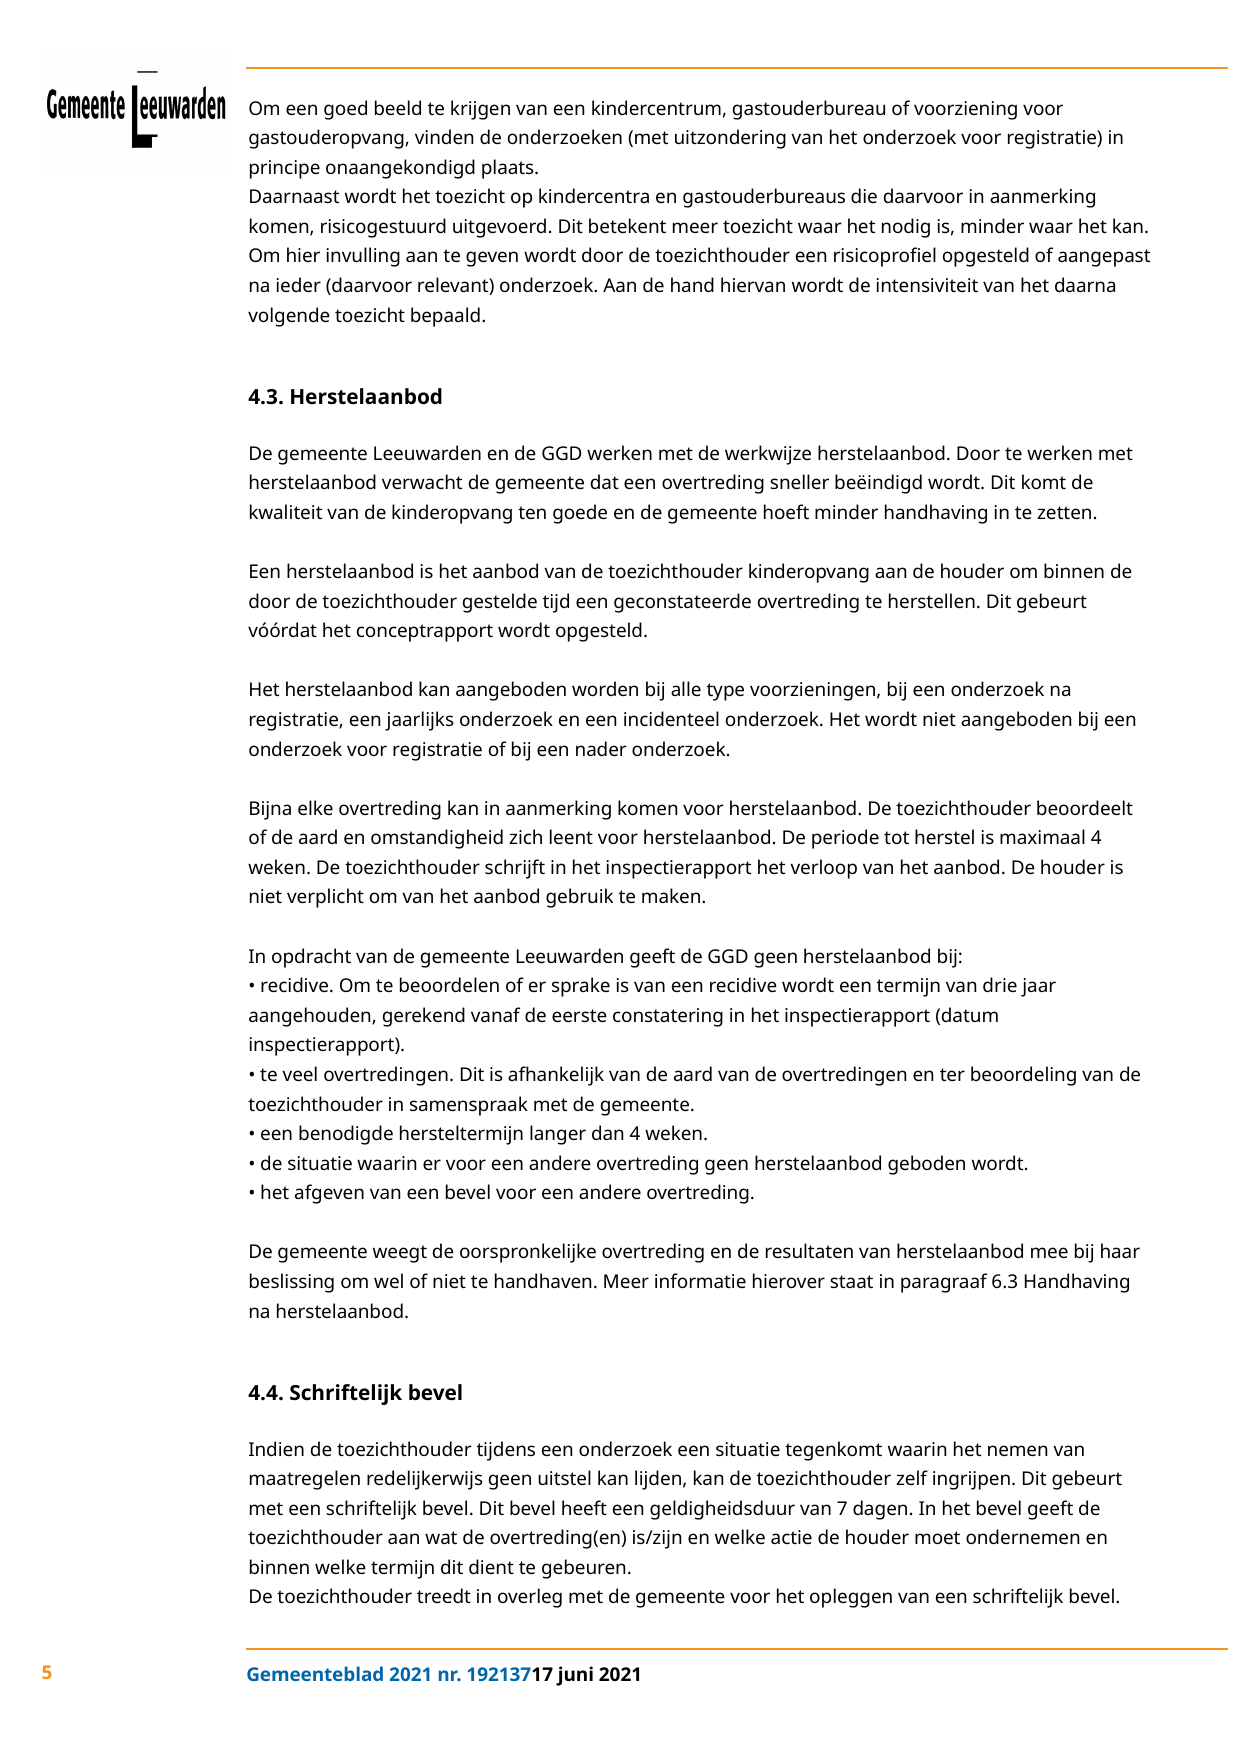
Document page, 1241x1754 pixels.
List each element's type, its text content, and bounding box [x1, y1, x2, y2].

text • de situatie waarin er voor een andere overtreding geen herstelaanbod geboden wordt. [248, 1150, 1152, 1176]
picture [41, 47, 231, 172]
text In opdracht van de gemeente Leeuwarden geeft de GGD geen herstelaanbod bij: [248, 943, 1152, 968]
text De toezichthouder treedt in overleg met de gemeente voor het opleggen van een schriftelijk bevel. [248, 1584, 1152, 1609]
text • een benodigde hersteltermijn langer dan 4 weken. [248, 1120, 1152, 1146]
text • te veel overtredingen. Dit is afhankelijk van de aard van de overtredingen en ter beoordeling van de toezichthouder in samenspraak met de gemeente. [248, 1061, 1152, 1116]
text De gemeente weegt de oorspronkelijke overtreding en de resultaten van herstelaanbod mee bij haar beslissing om wel of niet te handhaven. Meer informatie hierover staat in paragraaf 6.3 Handhaving na herstelaanbod. [248, 1239, 1152, 1323]
text 4.4. Schriftelijk bevel [248, 1378, 1152, 1406]
text • recidive. Om te beoordelen of er sprake is van een recidive wordt een termijn van drie jaar aangehouden, gerekend vanaf de eerste constatering in het inspectierapport (datum inspectierapport). [248, 972, 1152, 1057]
text Bijna elke overtreding kan in aanmerking komen voor herstelaanbod. De toezichthouder beoordeelt of de aard en omstandigheid zich leent voor herstelaanbod. De periode tot herstel is maximaal 4 weken. De toezichthouder schrijft in het inspectierapport het verloop van het aanbod. De houder is niet verplicht om van het aanbod gebruik te maken. [248, 795, 1152, 909]
text 4.3. Herstelaanbod [248, 382, 1152, 410]
text • het afgeven van een bevel voor een andere overtreding. [248, 1179, 1152, 1205]
text Het herstelaanbod kan aangeboden worden bij alle type voorzieningen, bij een onderzoek na registratie, een jaarlijks onderzoek en een incidenteel onderzoek. Het wordt niet aangeboden bij een onderzoek voor registratie of bij een nader onderzoek. [248, 677, 1152, 761]
text Daarnaast wordt het toezicht op kindercentra en gastouderbureaus die daarvoor in aanmerking komen, risicogestuurd uitgevoerd. Dit betekent meer toezicht waar het nodig is, minder waar het kan. Om hier invulling aan te geven wordt door de toezichthouder een risicoprofiel opgesteld of aangepast na ieder (daarvoor relevant) onderzoek. Aan de hand hiervan wordt de intensiviteit van het daarna volgende toezicht bepaald. [248, 183, 1152, 328]
text Indien de toezichthouder tijdens een onderzoek een situatie tegenkomt waarin het nemen van maatregelen redelijkerwijs geen uitstel kan lijden, kan de toezichthouder zelf ingrijpen. Dit gebeurt met een schriftelijk bevel. Dit bevel heeft een geldigheidsduur van 7 dagen. In het bevel geeft de toezichthouder aan wat de overtreding(en) is/zijn en welke actie de houder moet ondernemen en binnen welke termijn dit dient te gebeuren. [248, 1436, 1152, 1580]
text De gemeente Leeuwarden en de GGD werken met de werkwijze herstelaanbod. Door te werken met herstelaanbod verwacht de gemeente dat een overtreding sneller beëindigd wordt. Dit komt de kwaliteit van de kinderopvang ten goede en de gemeente hoeft minder handhaving in te zetten. [248, 440, 1152, 525]
text Een herstelaanbod is het aanbod van de toezichthouder kinderopvang aan de houder om binnen de door de toezichthouder gestelde tijd een geconstateerde overtreding te herstellen. Dit gebeurt vóórdat het conceptrapport wordt opgesteld. [248, 558, 1152, 643]
text Om een goed beeld te krijgen van een kindercentrum, gastouderbureau of voorziening voor gastouderopvang, vinden de onderzoeken (met uitzondering van het onderzoek voor registratie) in principe onaangekondigd plaats. [248, 95, 1152, 180]
